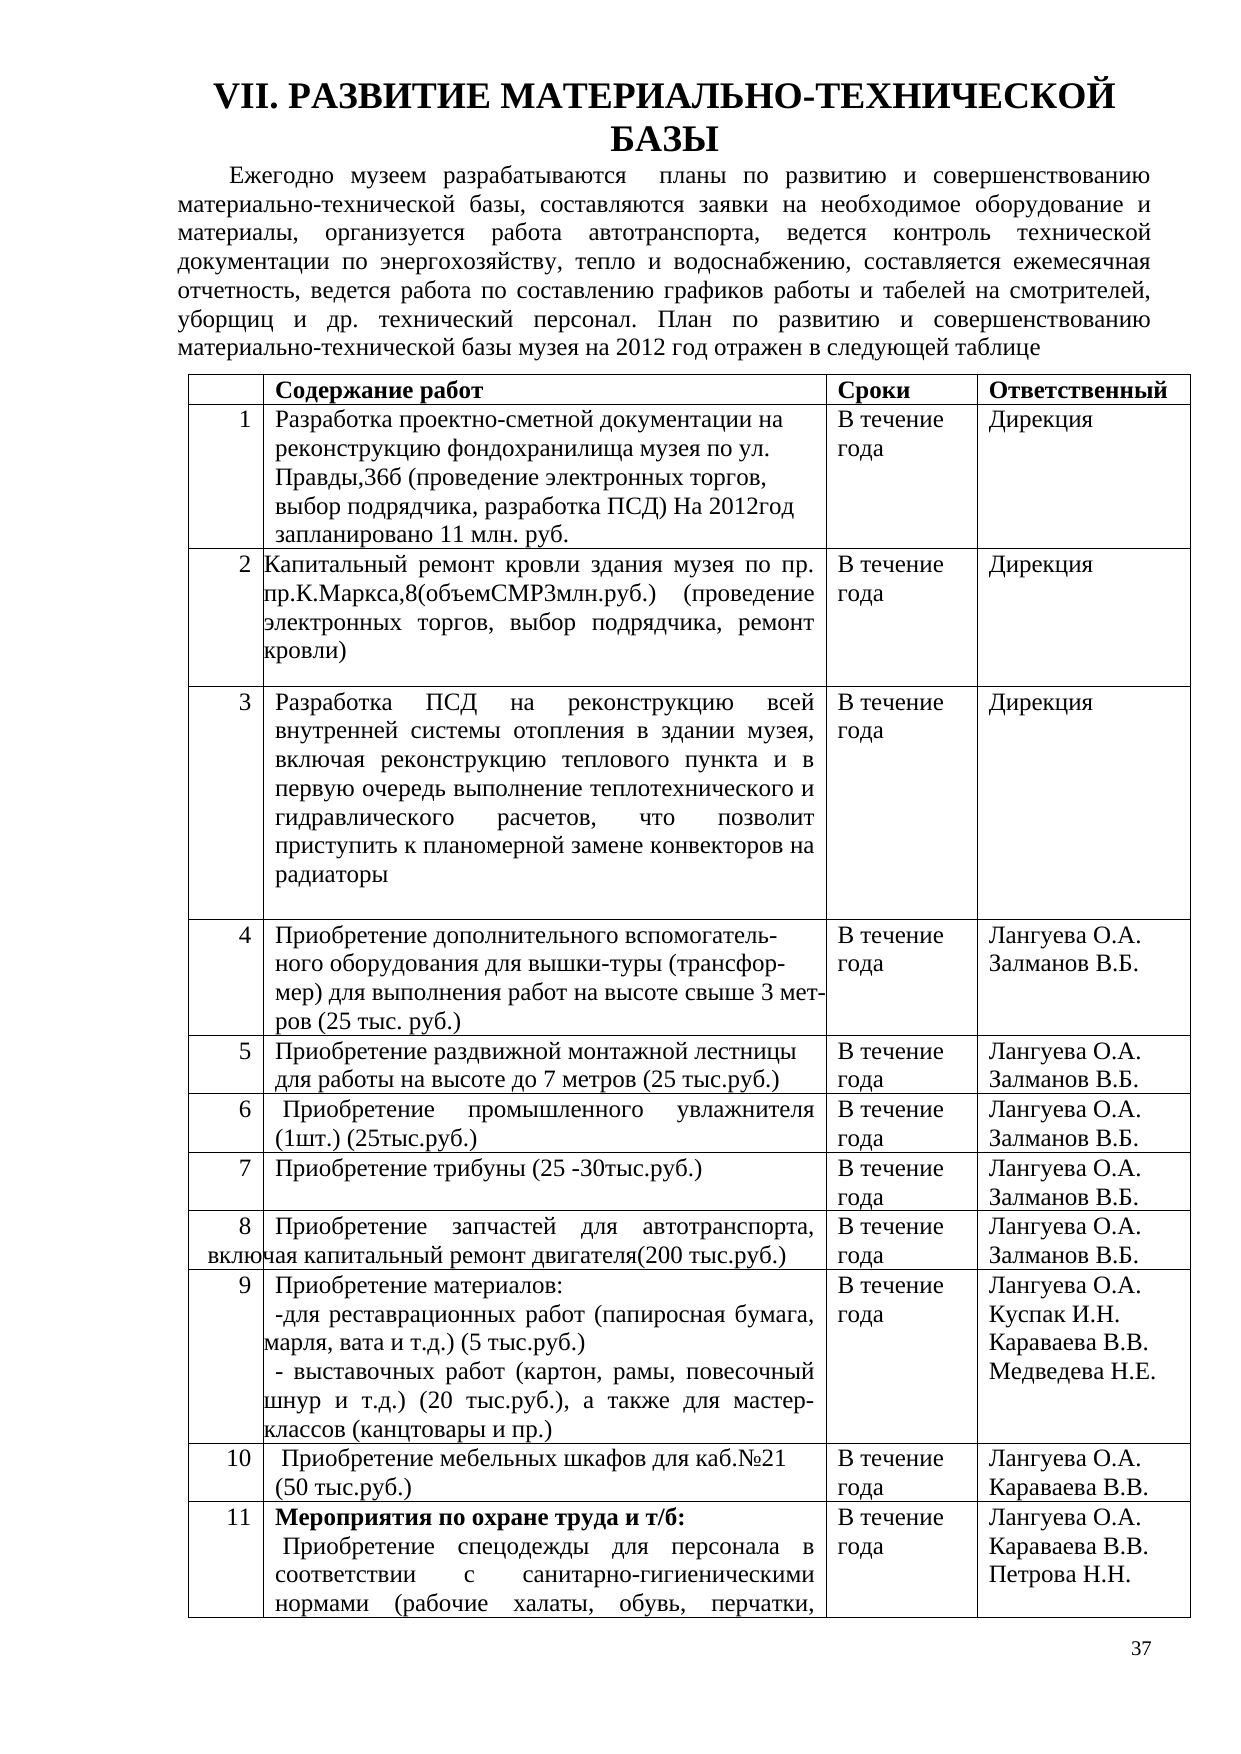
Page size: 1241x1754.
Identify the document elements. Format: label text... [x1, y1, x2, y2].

table_cell 4 [189, 920, 263, 1035]
table_cell Приобретение мебельных шкафов для каб.№21 (50 тыс.руб.) [264, 1444, 826, 1501]
table_cell Приобретение раздвижной монтажной лестницы для работы на высоте до 7 метров (25 тыс.руб.) [264, 1036, 826, 1093]
table_header Содержание работ [264, 375, 826, 403]
table_cell Дирекция [978, 549, 1190, 686]
table_cell Дирекция [978, 405, 1190, 548]
table_cell 11 [189, 1502, 263, 1617]
table_cell 6 [189, 1094, 263, 1152]
table_cell Приобретение промышленного увлажнителя (1шт.) (25тыс.руб.) [264, 1094, 826, 1152]
table_cell 2 [189, 549, 263, 686]
table_cell В течение года [827, 549, 977, 686]
table_cell 9 [189, 1270, 263, 1442]
table_cell Приобретение трибуны (25 -30тыс.руб.) [264, 1153, 826, 1210]
table_cell Лангуева О.А. Залманов В.Б. [978, 920, 1190, 1035]
table_cell В течение года [827, 1211, 977, 1269]
table_cell Приобретение материалов: -для реставрационных работ (папиросная бумага, марля, вата и т.д.) (5 тыс.руб.) - выставочных работ (картон, рамы, повесочный шнур и т.д.) (20 тыс.руб.), а также для мастер-классов (канцтовары и пр.) [264, 1270, 826, 1442]
table_cell Лангуева О.А. Залманов В.Б. [978, 1153, 1190, 1210]
table_cell Приобретение запчастей для автотранспорта, включая капитальный ремонт двигателя(200 тыс.руб.) [264, 1211, 826, 1269]
table_cell Мероприятия по охране труда и т/б: Приобретение спецодежды для персонала в соответствии с санитарно-гигиеническими нормами (рабочие халаты, обувь, перчатки, [264, 1502, 826, 1617]
table_cell Разработка ПСД на реконструкцию всей внутренней системы отопления в здании музея, включая реконструкцию теплового пункта и в первую очередь выполнение теплотехнического и гидравлического расчетов, что позволит приступить к планомерной замене конвекторов на радиаторы [264, 687, 826, 919]
table_cell 7 [189, 1153, 263, 1210]
table_cell 1 [189, 405, 263, 548]
table_cell Капитальный ремонт кровли здания музея по пр. пр.К.Маркса,8(объемСМР3млн.руб.) (проведение электронных торгов, выбор подрядчика, ремонт кровли) [264, 549, 826, 686]
table_cell В течение года [827, 405, 977, 548]
table_cell 8 [189, 1211, 263, 1269]
table_cell В течение года [827, 1036, 977, 1093]
table_cell 3 [189, 687, 263, 919]
table_cell Дирекция [978, 687, 1190, 919]
table_header Ответственный [978, 375, 1190, 403]
table_cell В течение года [827, 1270, 977, 1442]
table_header Сроки [827, 375, 977, 403]
table_cell В течение года [827, 687, 977, 919]
table_cell В течение года [827, 1153, 977, 1210]
table_cell Лангуева О.А. Залманов В.Б. [978, 1094, 1190, 1152]
text VII. РАЗВИТИЕ МАТЕРИАЛЬНО-ТЕХНИЧЕСКОЙ БАЗЫ [177, 74, 1152, 160]
table_cell Приобретение дополнительного вспомогатель- ного оборудования для вышки-туры (трансфор- мер) для выполнения работ на высоте свыше 3 мет- ров (25 тыс. руб.) [264, 920, 826, 1035]
table_cell В течение года [827, 1502, 977, 1617]
table_cell 10 0 [189, 1444, 263, 1501]
table_cell Лангуева О.А. Караваева В.В. [978, 1444, 1190, 1501]
table_cell Разработка проектно-сметной документации на реконструкцию фондохранилища музея по ул. Правды,36б (проведение электронных торгов, выбор подрядчика, разработка ПСД) На 2012год запланировано 11 млн. руб. [264, 405, 826, 548]
table_cell В течение года [827, 1444, 977, 1501]
table_cell В течение года [827, 1094, 977, 1152]
text Ежегодно музеем разрабатываются планы по развитию и совершенствованию материально-технической базы, составляются заявки на необходимое оборудование и материалы, организуется работа автотранспорта, ведется контроль технической документации по энергохозяйству, тепло и водоснабжению, составляется ежемесячная отчетность, ведется работа по составлению графиков работы и табелей на смотрителей, уборщиц и др. технический персонал. План по развитию и совершенствованию материально-технической базы музея на 2012 год отражен в следующей таблице [177, 160, 1152, 361]
table_cell Лангуева О.А. Залманов В.Б. [978, 1211, 1190, 1269]
table_cell Лангуева О.А. Караваева В.В. Петрова Н.Н. [978, 1502, 1190, 1617]
table_cell Лангуева О.А. Залманов В.Б. [978, 1036, 1190, 1093]
table_cell В течение года [827, 920, 977, 1035]
table_header [189, 375, 263, 403]
table_cell 5 [189, 1036, 263, 1093]
table_cell Лангуева О.А. Куспак И.Н. Караваева В.В. Медведева Н.Е. [978, 1270, 1190, 1442]
